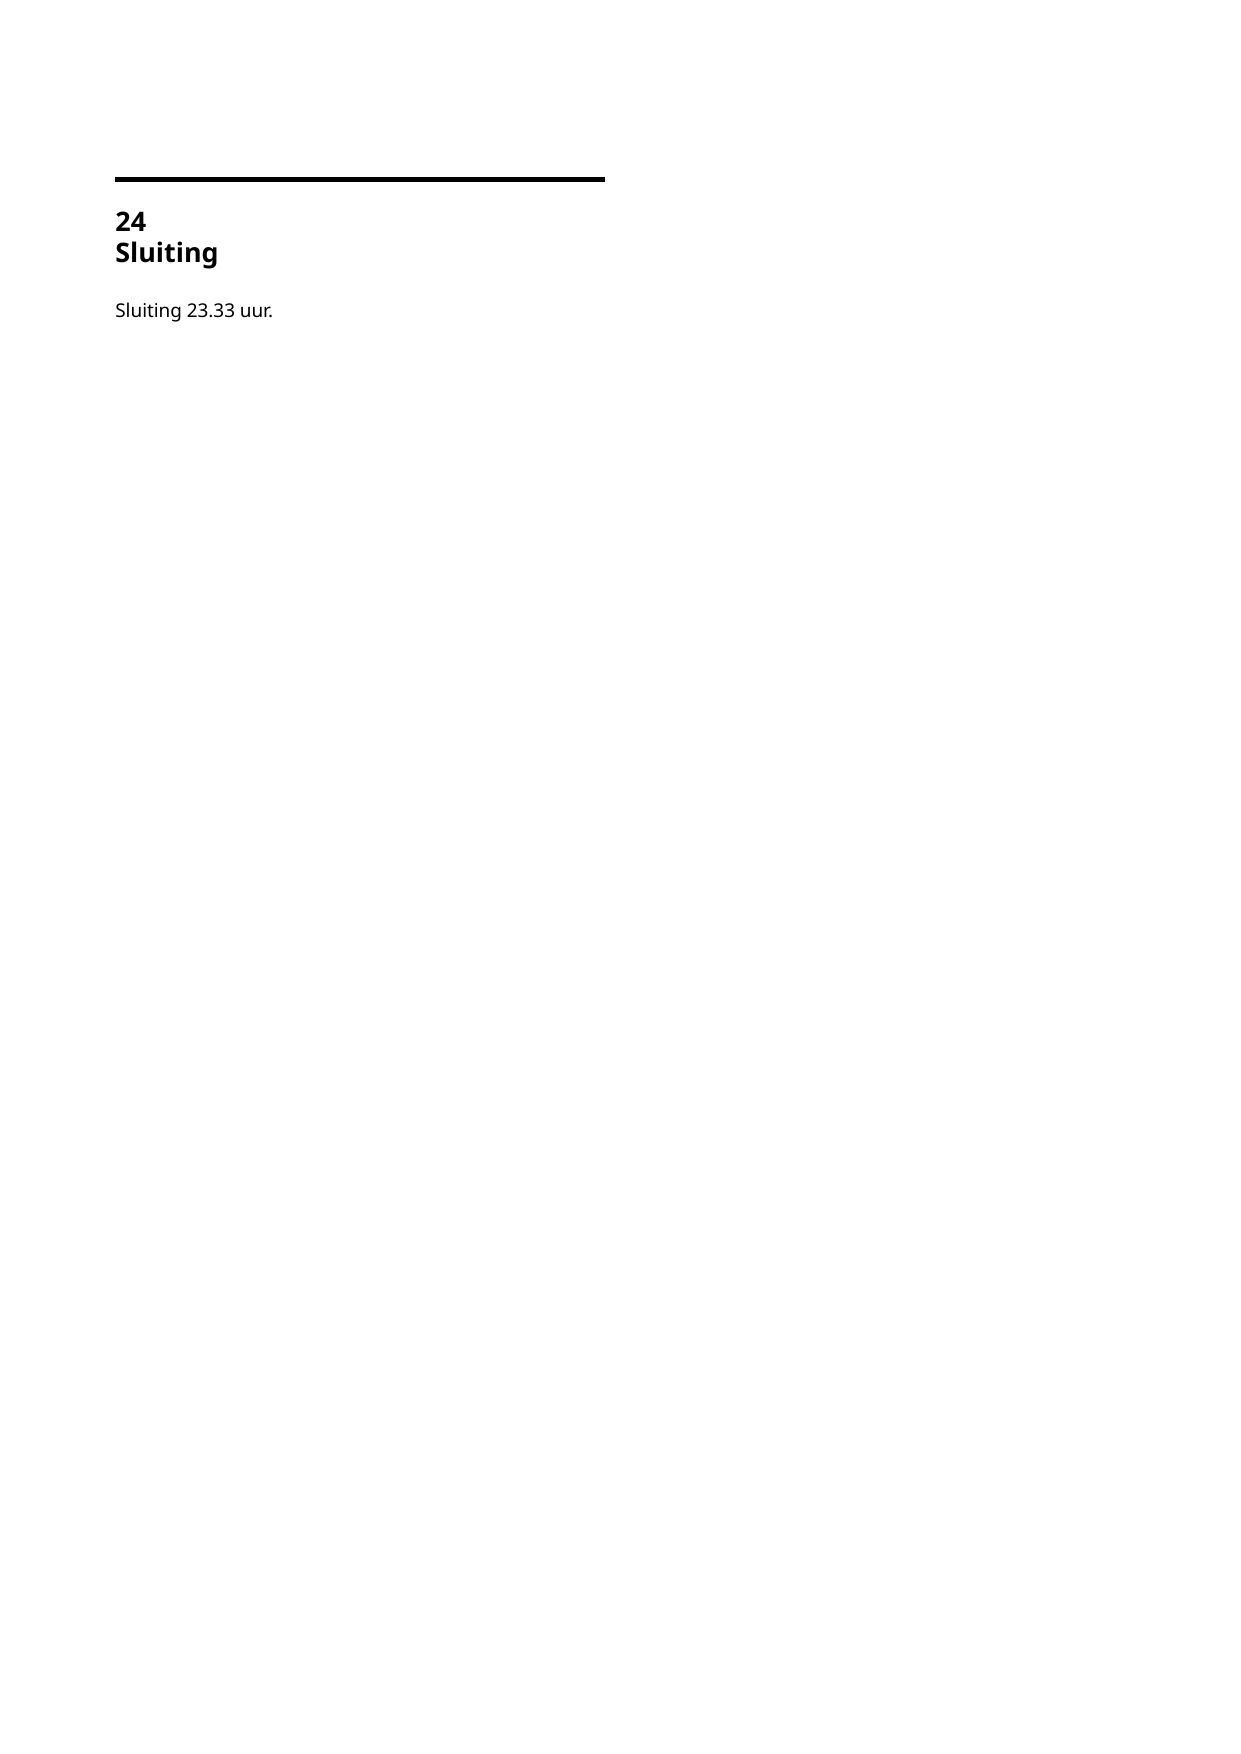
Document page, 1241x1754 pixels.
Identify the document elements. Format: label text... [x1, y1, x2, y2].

text Sluiting [115, 239, 605, 283]
text 24 [115, 203, 605, 239]
text Sluiting 23.33 uur. [115, 302, 605, 322]
